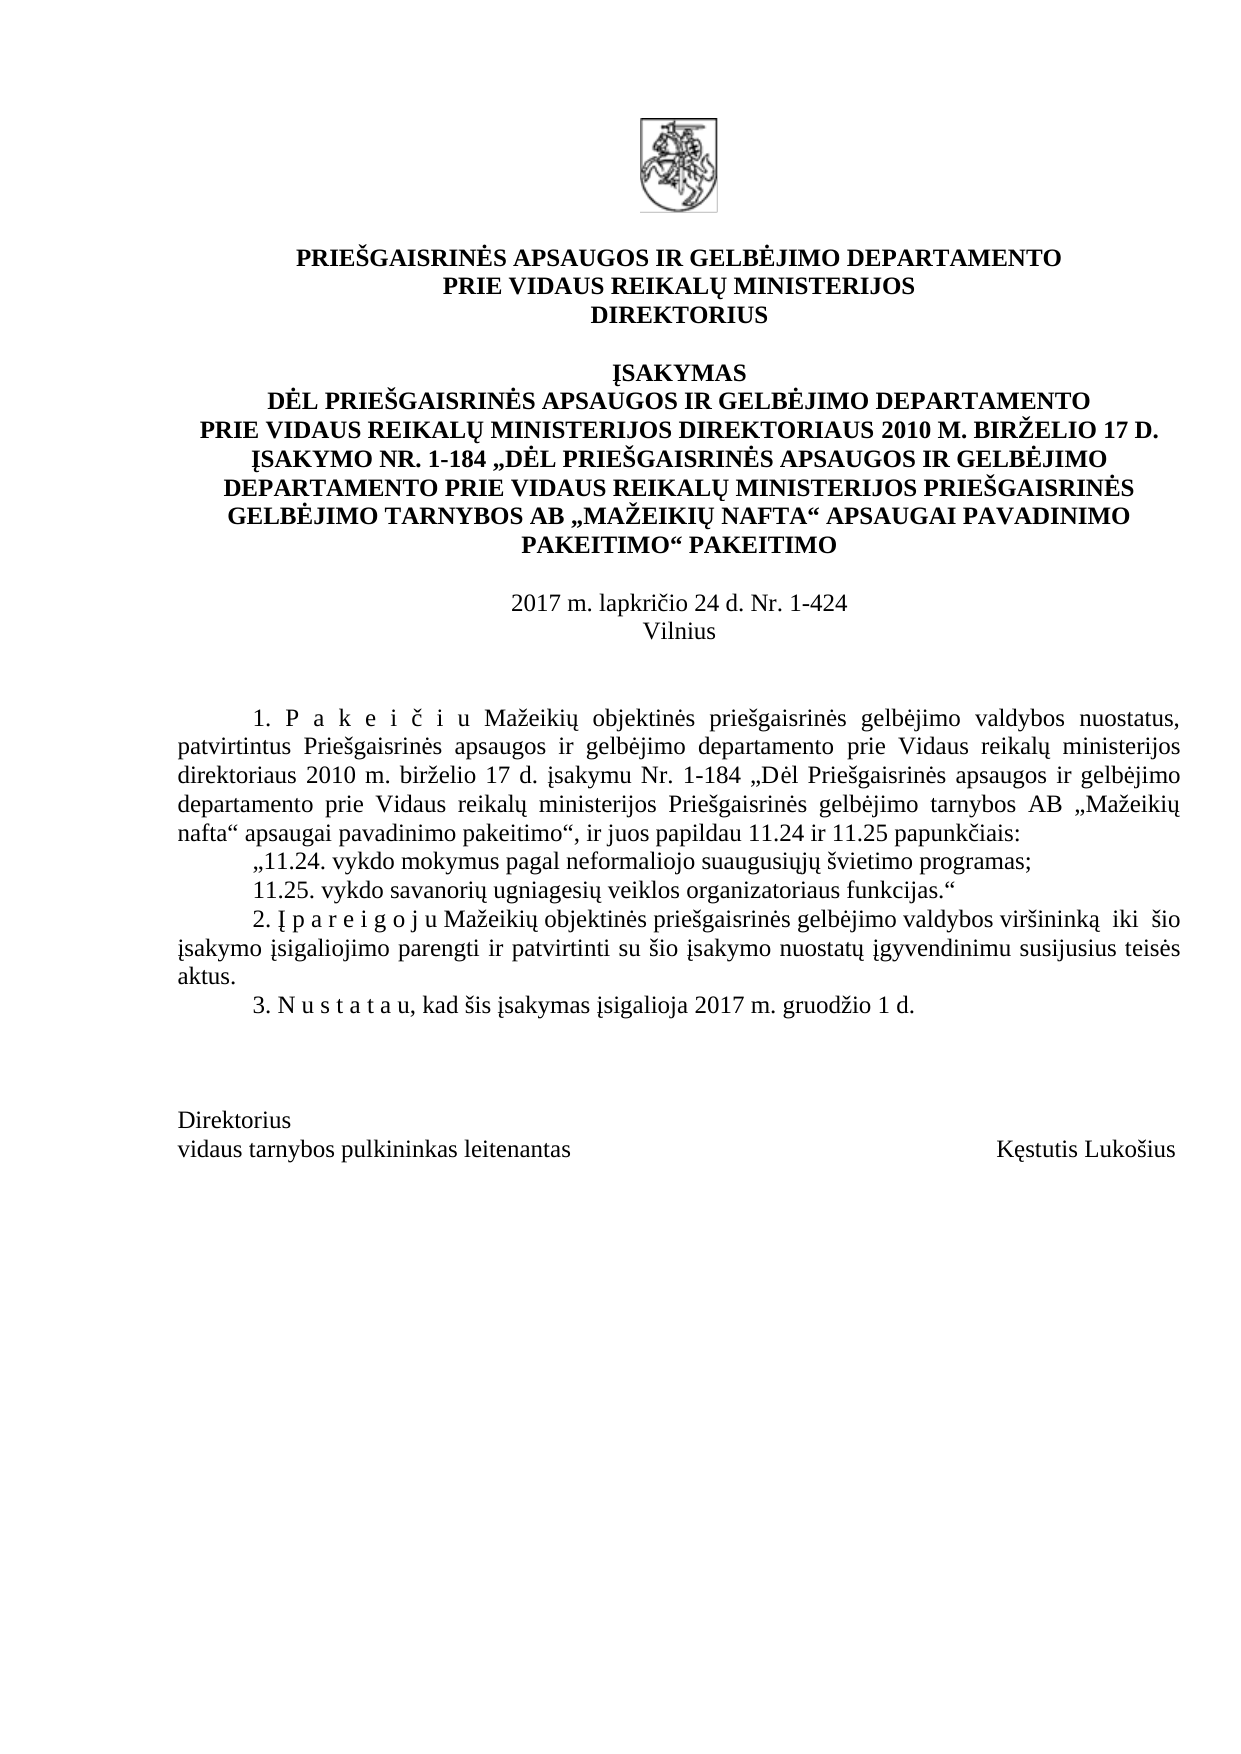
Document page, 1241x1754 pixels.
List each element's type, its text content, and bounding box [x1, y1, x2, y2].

text „11.24. vykdo mokymus pagal neformaliojo suaugusiųjų švietimo programas; [177, 846, 1181, 875]
text PRIE VIDAUS REIKALŲ MINISTERIJOS DIREKTORIAUS 2010 M. BIRŽELIO 17 D. ĮSAKYMO NR. 1-184 „DĖL PRIEŠGAISRINĖS APSAUGOS IR GELBĖJIMO DEPARTAMENTO PRIE VIDAUS REIKALŲ MINISTERIJOS PRIEŠGAISRINĖS GELBĖJIMO TARNYBOS AB „MAŽEIKIŲ NAFTA“ APSAUGAI PAVADINIMO PAKEITIMO“ PAKEITIMO [177, 415, 1181, 559]
text Direktorius [177, 1105, 1181, 1134]
text ĮSAKYMAS [177, 358, 1181, 386]
text DIREKTORIUS [177, 300, 1181, 329]
text 11.25. vykdo savanorių ugniagesių veiklos organizatoriaus funkcijas.“ [177, 875, 1181, 904]
text 2. Į p a r e i g o j u Mažeikių objektinės priešgaisrinės gelbėjimo valdybos viršininką iki šio įsakymo įsigaliojimo parengti ir patvirtinti su šio įsakymo nuostatų įgyvendinimu susijusius teisės aktus. [177, 904, 1181, 990]
text PRIE VIDAUS REIKALŲ MINISTERIJOS [177, 271, 1181, 300]
text 3. N u s t a t a u, kad šis įsakymas įsigalioja 2017 m. gruodžio 1 d. [177, 990, 1181, 1019]
text 1. P a k e i č i u Mažeikių objektinės priešgaisrinės gelbėjimo valdybos nuostatus, patvirtintus Priešgaisrinės apsaugos ir gelbėjimo departamento prie Vidaus reikalų ministerijos direktoriaus 2010 m. birželio 17 d. įsakymu Nr. 1-184 „Dėl Priešgaisrinės apsaugos ir gelbėjimo departamento prie Vidaus reikalų ministerijos Priešgaisrinės gelbėjimo tarnybos AB „Mažeikių nafta“ apsaugai pavadinimo pakeitimo“, ir juos papildau 11.24 ir 11.25 papunkčiais: [177, 703, 1181, 846]
text PRIEŠGAISRINĖS APSAUGOS IR GELBĖJIMO DEPARTAMENTO [177, 243, 1181, 271]
text vidaus tarnybos pulkininkas leitenantas Kęstutis Lukošius [177, 1134, 1181, 1163]
text 2017 m. lapkričio 24 d. Nr. 1-424 [177, 588, 1181, 616]
text DĖL PRIEŠGAISRINĖS APSAUGOS IR GELBĖJIMO DEPARTAMENTO [177, 386, 1181, 415]
text Vilnius [177, 616, 1181, 645]
